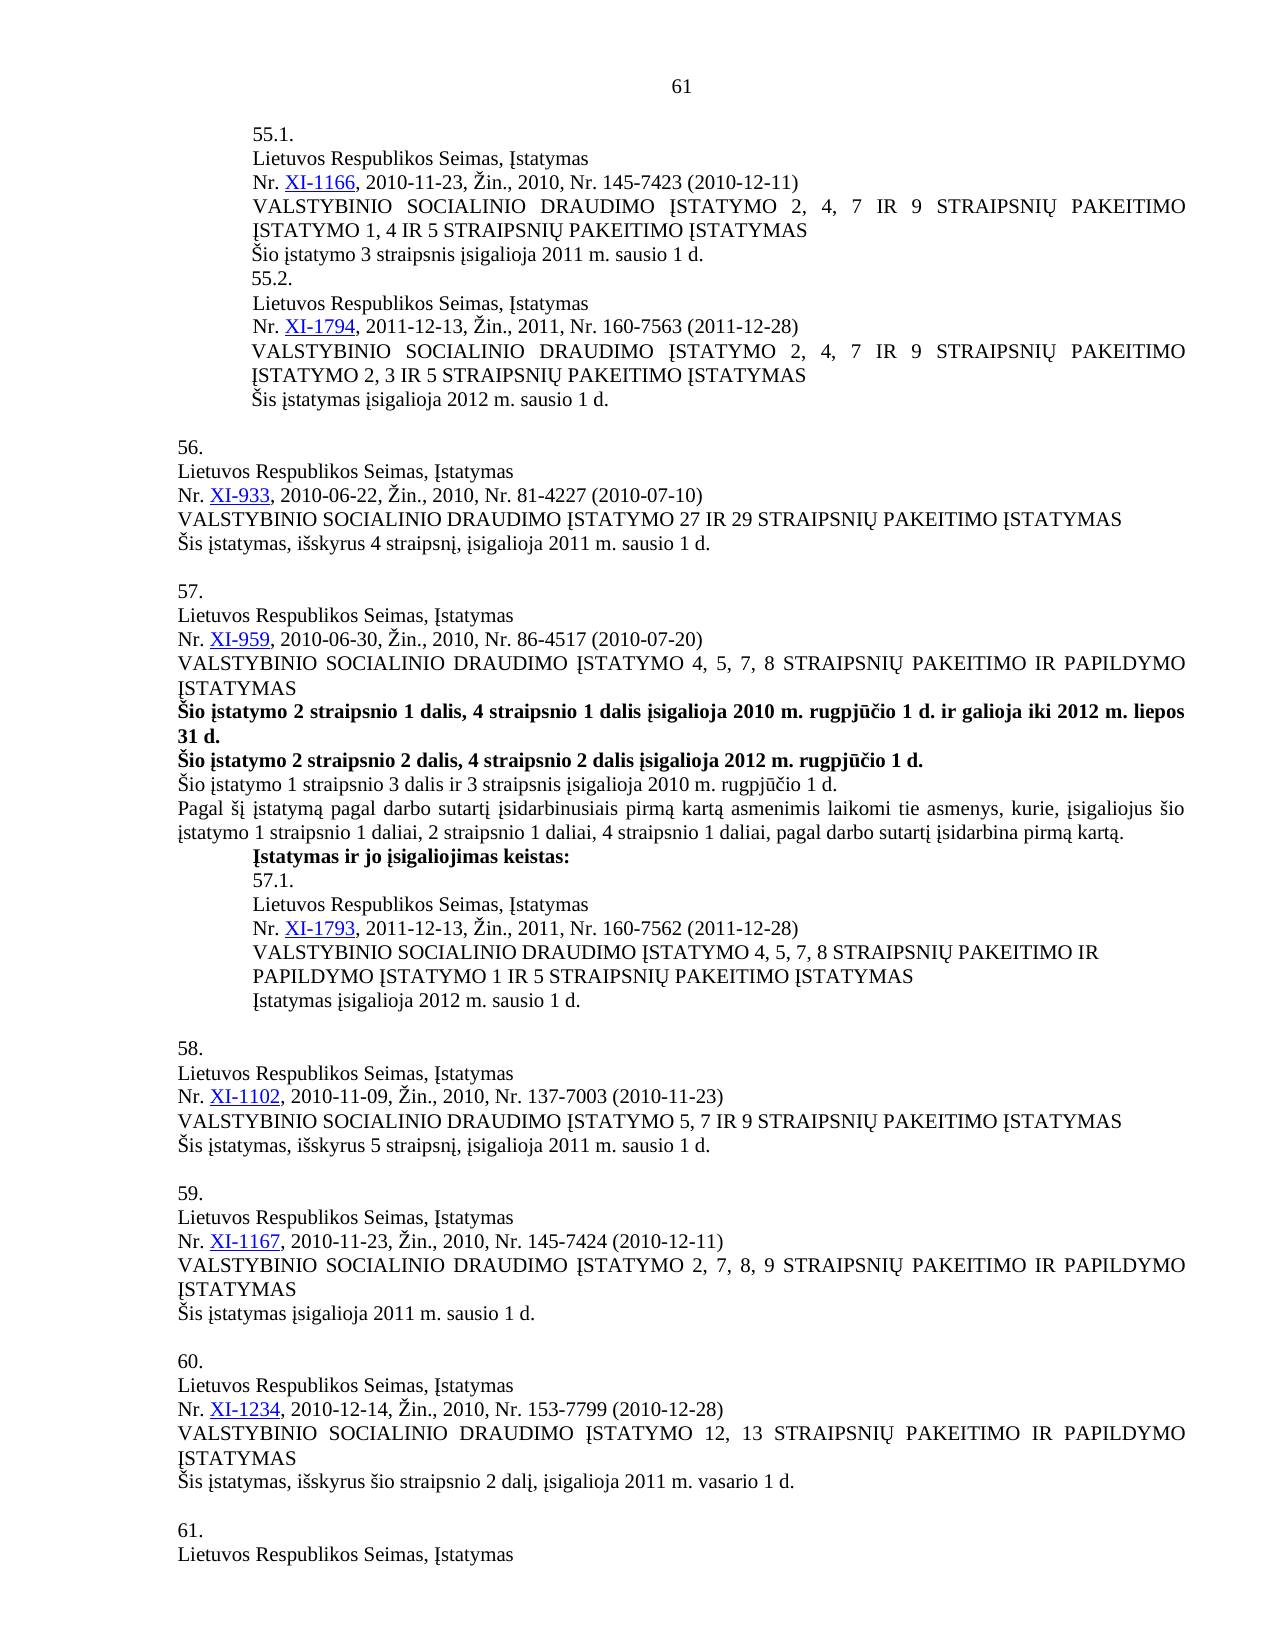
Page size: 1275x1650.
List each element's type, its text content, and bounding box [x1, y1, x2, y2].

text 58. [177, 1036, 1186, 1060]
text Įstatymas įsigalioja 2012 m. sausio 1 d. [177, 988, 1186, 1012]
text Įstatymas ir jo įsigaliojimas keistas: [177, 844, 1186, 868]
text Šio įstatymo 2 straipsnio 1 dalis, 4 straipsnio 1 dalis įsigalioja 2010 m. rugpjūčio 1 d. ir galioja iki 2012 m. liepos 31 d. [177, 699, 1186, 748]
text 59. [177, 1181, 1186, 1205]
text 55.2. [177, 266, 1186, 290]
text VALSTYBINIO SOCIALINIO DRAUDIMO ĮSTATYMO 27 IR 29 STRAIPSNIŲ PAKEITIMO ĮSTATYMAS [177, 507, 1186, 531]
text Šio įstatymo 1 straipsnio 3 dalis ir 3 straipsnis įsigalioja 2010 m. rugpjūčio 1 d. [177, 772, 1186, 796]
text VALSTYBINIO SOCIALINIO DRAUDIMO ĮSTATYMO 2, 7, 8, 9 STRAIPSNIŲ PAKEITIMO IR PAPILDYMO ĮSTATYMAS [177, 1253, 1186, 1301]
text VALSTYBINIO SOCIALINIO DRAUDIMO ĮSTATYMO 2, 4, 7 IR 9 STRAIPSNIŲ PAKEITIMO ĮSTATYMO 1, 4 IR 5 STRAIPSNIŲ PAKEITIMO ĮSTATYMAS [252, 194, 1186, 242]
text 61. [177, 1518, 1186, 1542]
text Šis įstatymas įsigalioja 2012 m. sausio 1 d. [177, 387, 1186, 411]
text Lietuvos Respublikos Seimas, Įstatymas [177, 1060, 1186, 1084]
text Šio įstatymo 2 straipsnio 2 dalis, 4 straipsnio 2 dalis įsigalioja 2012 m. rugpjūčio 1 d. [177, 748, 1186, 772]
text Pagal šį įstatymą pagal darbo sutartį įsidarbinusiais pirmą kartą asmenimis laikomi tie asmenys, kurie, įsigaliojus šio įstatymo 1 straipsnio 1 daliai, 2 straipsnio 1 daliai, 4 straipsnio 1 daliai, pagal darbo sutartį įsidarbina pirmą kartą. [177, 796, 1186, 844]
text Šis įstatymas, išskyrus 5 straipsnį, įsigalioja 2011 m. sausio 1 d. [177, 1133, 1186, 1157]
text Nr. XI-959, 2010-06-30, Žin., 2010, Nr. 86-4517 (2010-07-20) [177, 627, 1186, 651]
text Nr. XI-1794, 2011-12-13, Žin., 2011, Nr. 160-7563 (2011-12-28) [177, 314, 1186, 338]
text Šio įstatymo 3 straipsnis įsigalioja 2011 m. sausio 1 d. [177, 242, 1186, 266]
text Šis įstatymas, išskyrus 4 straipsnį, įsigalioja 2011 m. sausio 1 d. [177, 531, 1186, 555]
text Nr. XI-1167, 2010-11-23, Žin., 2010, Nr. 145-7424 (2010-12-11) [177, 1229, 1186, 1253]
text 57.1. [177, 868, 1186, 892]
text Šis įstatymas įsigalioja 2011 m. sausio 1 d. [177, 1301, 1186, 1325]
text Lietuvos Respublikos Seimas, Įstatymas [177, 1205, 1186, 1229]
text Nr. XI-1102, 2010-11-09, Žin., 2010, Nr. 137-7003 (2010-11-23) [177, 1084, 1186, 1108]
text 57. [177, 579, 1186, 603]
text 60. [177, 1349, 1186, 1373]
text VALSTYBINIO SOCIALINIO DRAUDIMO ĮSTATYMO 12, 13 STRAIPSNIŲ PAKEITIMO IR PAPILDYMO ĮSTATYMAS [177, 1421, 1186, 1469]
text 55.1. [177, 122, 1186, 146]
text Lietuvos Respublikos Seimas, Įstatymas [177, 603, 1186, 627]
text VALSTYBINIO SOCIALINIO DRAUDIMO ĮSTATYMO 4, 5, 7, 8 STRAIPSNIŲ PAKEITIMO IR PAPILDYMO ĮSTATYMO 1 IR 5 STRAIPSNIŲ PAKEITIMO ĮSTATYMAS [252, 940, 1186, 988]
text Lietuvos Respublikos Seimas, Įstatymas [177, 459, 1186, 483]
text Nr. XI-933, 2010-06-22, Žin., 2010, Nr. 81-4227 (2010-07-10) [177, 483, 1186, 507]
text Lietuvos Respublikos Seimas, Įstatymas [177, 892, 1186, 916]
text 56. [177, 435, 1186, 459]
text Lietuvos Respublikos Seimas, Įstatymas [177, 1542, 1186, 1566]
text Šis įstatymas, išskyrus šio straipsnio 2 dalį, įsigalioja 2011 m. vasario 1 d. [177, 1469, 1186, 1493]
text Nr. XI-1234, 2010-12-14, Žin., 2010, Nr. 153-7799 (2010-12-28) [177, 1397, 1186, 1421]
text VALSTYBINIO SOCIALINIO DRAUDIMO ĮSTATYMO 4, 5, 7, 8 STRAIPSNIŲ PAKEITIMO IR PAPILDYMO ĮSTATYMAS [177, 651, 1186, 699]
text Lietuvos Respublikos Seimas, Įstatymas [177, 146, 1186, 170]
text VALSTYBINIO SOCIALINIO DRAUDIMO ĮSTATYMO 5, 7 IR 9 STRAIPSNIŲ PAKEITIMO ĮSTATYMAS [177, 1108, 1186, 1133]
text Nr. XI-1166, 2010-11-23, Žin., 2010, Nr. 145-7423 (2010-12-11) [177, 170, 1186, 194]
text Lietuvos Respublikos Seimas, Įstatymas [177, 290, 1186, 314]
text VALSTYBINIO SOCIALINIO DRAUDIMO ĮSTATYMO 2, 4, 7 IR 9 STRAIPSNIŲ PAKEITIMO ĮSTATYMO 2, 3 IR 5 STRAIPSNIŲ PAKEITIMO ĮSTATYMAS [251, 338, 1186, 387]
text Lietuvos Respublikos Seimas, Įstatymas [177, 1373, 1186, 1397]
text Nr. XI-1793, 2011-12-13, Žin., 2011, Nr. 160-7562 (2011-12-28) [177, 916, 1186, 940]
